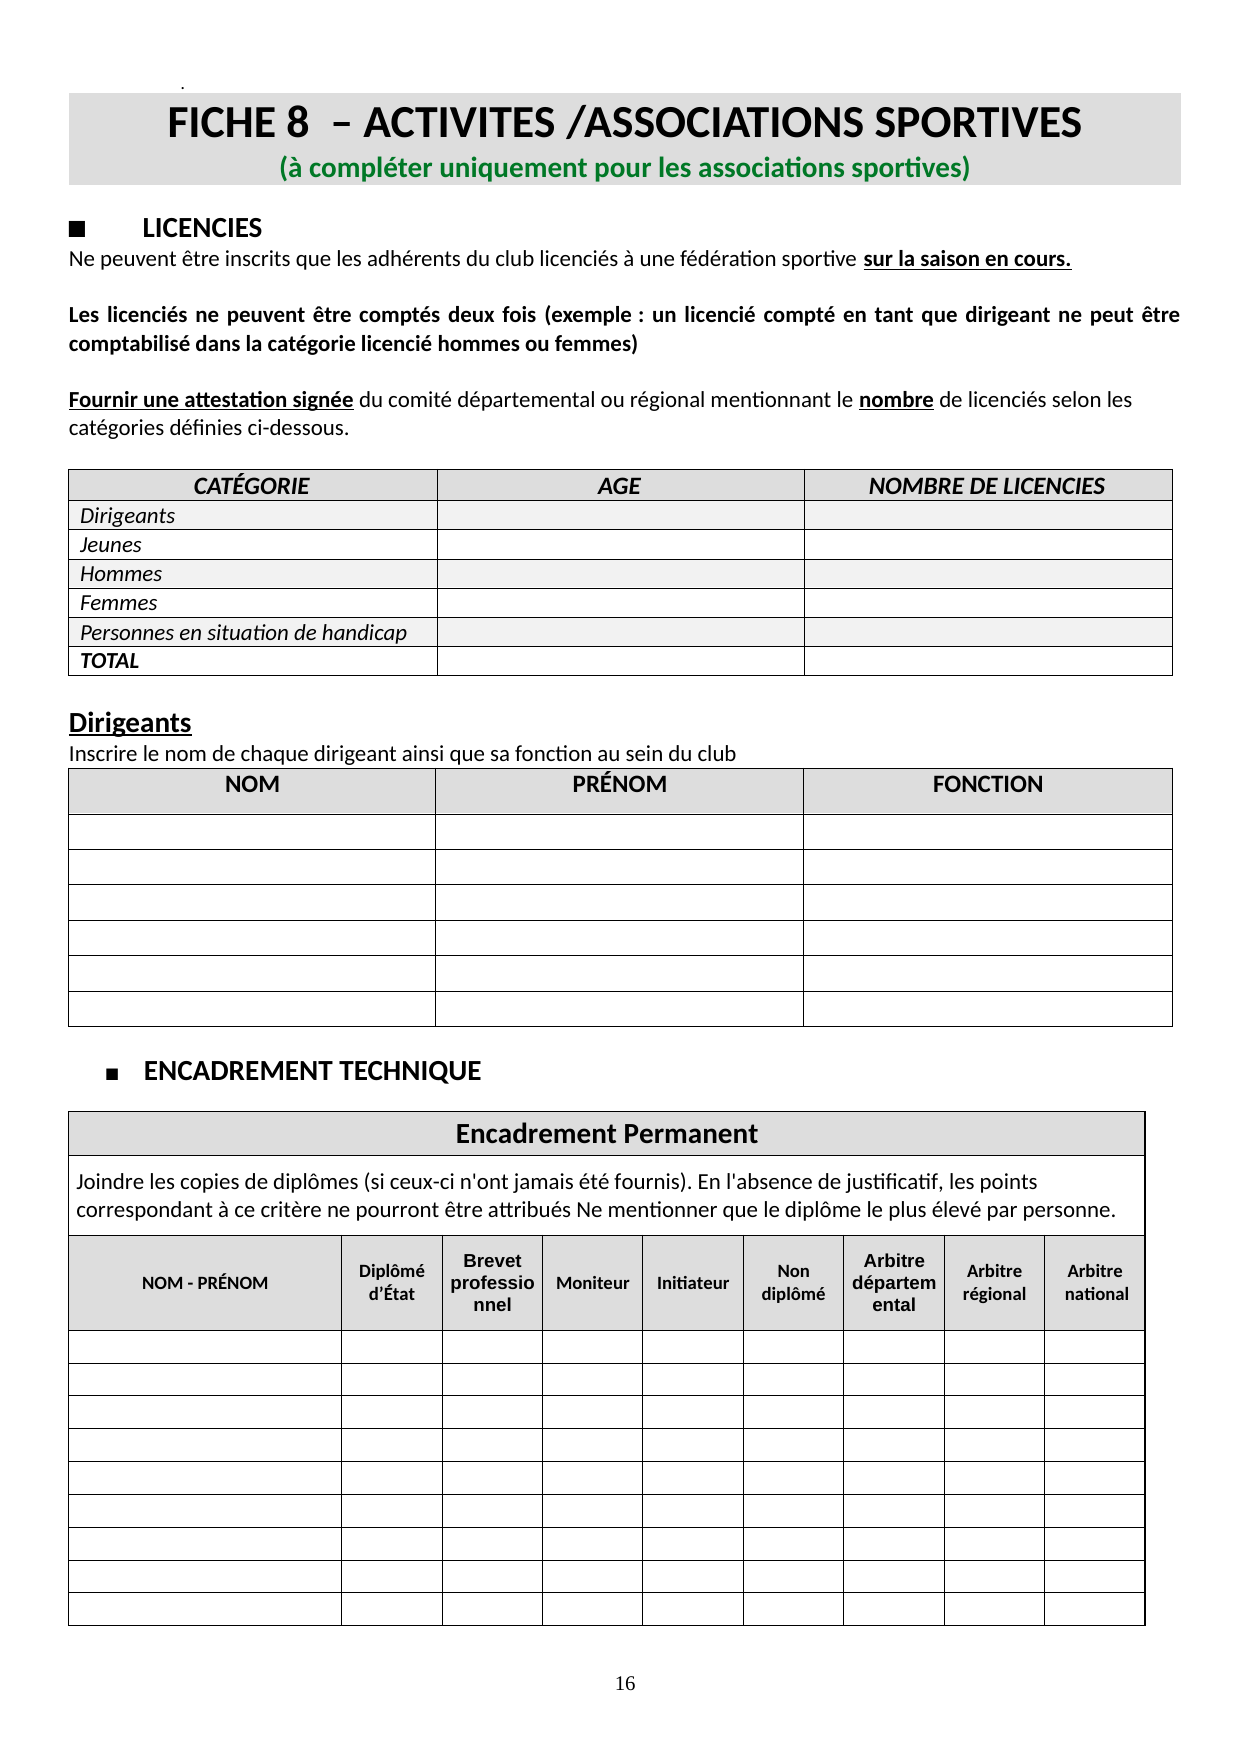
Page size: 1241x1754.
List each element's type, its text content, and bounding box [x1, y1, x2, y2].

table_cell [342, 1364, 442, 1395]
table_cell [543, 1561, 642, 1592]
table_cell Joindre les copies de diplômes (si ceux-ci n'ont jamais été fournis). En l'absence de justificatif, les points correspondant à ce critère ne pourront être attribués Ne mentionner que le diplôme le plus élevé par personne. [69, 1156, 1144, 1234]
table_cell [342, 1528, 442, 1559]
table_cell [844, 1593, 944, 1625]
table_cell [1045, 1626, 1145, 1658]
table_cell [69, 921, 435, 955]
table_cell [342, 1331, 442, 1363]
table_cell [543, 1528, 642, 1559]
table_cell [1045, 1429, 1144, 1461]
table_cell [69, 992, 435, 1026]
table_cell [945, 1331, 1044, 1363]
table_cell [69, 1495, 341, 1527]
table_cell Arbitre régional [945, 1236, 1044, 1330]
table_cell [438, 560, 804, 587]
table_cell [543, 1495, 642, 1527]
table_cell [443, 1593, 542, 1625]
table_cell Femmes [69, 589, 437, 617]
table_cell [844, 1396, 944, 1428]
table_cell [805, 560, 1172, 587]
table_cell [643, 1396, 743, 1428]
table_cell [543, 1593, 642, 1625]
table_cell [805, 618, 1172, 646]
table_cell TOTAL [69, 647, 437, 675]
table_cell [945, 1429, 1044, 1461]
table_cell [945, 1528, 1044, 1559]
table_cell [744, 1364, 843, 1395]
table_cell [69, 1593, 341, 1625]
table_cell [744, 1561, 843, 1592]
table_cell [69, 1331, 341, 1363]
table_cell [1045, 1495, 1144, 1527]
table_cell [443, 1462, 542, 1494]
table_cell [744, 1593, 843, 1625]
table_cell [1045, 1462, 1144, 1494]
table_cell [944, 1626, 1044, 1658]
subtitle Dirigeants [69, 704, 1181, 739]
table_cell [543, 1462, 642, 1494]
list LICENCIES [69, 209, 1181, 244]
table_cell [443, 1495, 542, 1527]
table_cell [69, 815, 435, 849]
table_cell Diplômé d’État [342, 1236, 442, 1330]
table_cell [342, 1593, 442, 1625]
subtitle (à compléter uniquement pour les associations sportives) [69, 149, 1181, 185]
table_cell [543, 1331, 642, 1363]
table_cell [945, 1396, 1044, 1428]
table_cell [69, 885, 435, 920]
table_cell [804, 921, 1172, 955]
table_cell [805, 530, 1172, 558]
table_cell [438, 647, 804, 675]
table_header FONCTION [804, 769, 1172, 813]
table_cell [945, 1364, 1044, 1395]
table_cell [804, 992, 1172, 1026]
table_cell [436, 815, 803, 849]
table_cell Jeunes [69, 530, 437, 558]
table_cell [744, 1396, 843, 1428]
text Ne peuvent être inscrits que les adhérents du club licenciés à une fédération sportive sur la saison en cours. [69, 244, 1181, 273]
table_cell [342, 1495, 442, 1527]
table_cell [805, 647, 1172, 675]
table_cell [69, 1396, 341, 1428]
table_cell Arbitre national [1045, 1236, 1144, 1330]
table_cell [805, 501, 1172, 529]
table_cell Personnes en situation de handicap [69, 618, 437, 646]
table_cell Arbitre départemental [844, 1236, 944, 1330]
table_cell [643, 1561, 743, 1592]
table_cell [436, 956, 803, 991]
table_cell [744, 1462, 843, 1494]
table_cell [442, 1626, 542, 1658]
table_cell [744, 1331, 843, 1363]
table_cell [805, 589, 1172, 617]
table_cell [945, 1561, 1044, 1592]
table_cell [844, 1462, 944, 1494]
table_header Encadrement Permanent [69, 1112, 1144, 1155]
table_cell [69, 1528, 341, 1559]
table_cell [543, 1429, 642, 1461]
table_cell [945, 1593, 1044, 1625]
table_cell Initiateur [643, 1236, 743, 1330]
table_cell [438, 589, 804, 617]
table_cell [844, 1626, 944, 1658]
table_cell [438, 530, 804, 558]
table_header NOM [69, 769, 435, 813]
table_cell Brevet professionnel [443, 1236, 542, 1330]
table_cell [436, 885, 803, 920]
table_cell [443, 1364, 542, 1395]
table_cell [543, 1626, 643, 1658]
table_cell [436, 992, 803, 1026]
table_cell Hommes [69, 560, 437, 587]
table_cell [844, 1528, 944, 1559]
table_cell [69, 956, 435, 991]
table_cell [443, 1331, 542, 1363]
table_cell [643, 1331, 743, 1363]
table_cell Moniteur [543, 1236, 642, 1330]
table_cell [69, 1364, 341, 1395]
table_cell [443, 1528, 542, 1559]
table_cell [443, 1429, 542, 1461]
table_header AGE [438, 470, 804, 500]
table_cell [643, 1593, 743, 1625]
table_cell [945, 1462, 1044, 1494]
table_cell [945, 1495, 1044, 1527]
table_cell [1045, 1593, 1144, 1625]
table_cell [342, 1462, 442, 1494]
table_cell NOM - PRÉNOM [69, 1236, 341, 1330]
table_cell [69, 1462, 341, 1494]
table_cell [844, 1561, 944, 1592]
table_cell [69, 850, 435, 884]
list ENCADREMENT TECHNIQUE [106, 1052, 1181, 1088]
table_cell [643, 1626, 743, 1658]
table_cell [342, 1626, 442, 1658]
table_cell [69, 1429, 341, 1461]
text Fournir une attestation signée du comité départemental ou régional mentionnant le nombre de licenciés selon les catégories définies ci-dessous. [69, 385, 1181, 441]
table_header PRÉNOM [436, 769, 803, 813]
table_cell [342, 1429, 442, 1461]
table_cell [443, 1396, 542, 1428]
table_cell [438, 501, 804, 529]
table_cell [438, 618, 804, 646]
table_cell [804, 815, 1172, 849]
table_header NOMBRE DE LICENCIES [805, 470, 1172, 500]
table_cell [643, 1528, 743, 1559]
table_cell [743, 1626, 844, 1658]
table_cell [342, 1561, 442, 1592]
table_cell [1045, 1561, 1144, 1592]
table_cell [1045, 1528, 1144, 1559]
table_cell [804, 850, 1172, 884]
table_cell [543, 1396, 642, 1428]
table_cell [844, 1429, 944, 1461]
text Inscrire le nom de chaque dirigeant ainsi que sa fonction au sein du club [69, 739, 1181, 767]
table_cell [443, 1561, 542, 1592]
table_cell [804, 885, 1172, 920]
table_cell [744, 1528, 843, 1559]
subtitle FICHE 8 – ACTIVITES /ASSOCIATIONS SPORTIVES [69, 93, 1181, 149]
text Les licenciés ne peuvent être comptés deux fois (exemple : un licencié compté en tant que dirigeant ne peut être comptabilisé dans la catégorie licencié hommes ou femmes) [69, 301, 1181, 357]
table_cell [643, 1364, 743, 1395]
table_cell [643, 1495, 743, 1527]
table_cell [804, 956, 1172, 991]
table_cell [342, 1396, 442, 1428]
table_cell [844, 1364, 944, 1395]
table_cell Dirigeants [69, 501, 437, 529]
table_cell [436, 850, 803, 884]
table_cell [1045, 1396, 1144, 1428]
table_cell [543, 1364, 642, 1395]
table_cell [643, 1429, 743, 1461]
table_cell [1045, 1331, 1144, 1363]
table_cell [844, 1331, 944, 1363]
table_cell [844, 1495, 944, 1527]
table_cell Non diplômé [744, 1236, 843, 1330]
table_header CATÉGORIE [69, 470, 437, 500]
table_cell [1045, 1364, 1144, 1395]
table_cell [69, 1561, 341, 1592]
table_cell [643, 1462, 743, 1494]
table_cell [69, 1626, 342, 1658]
table_cell [744, 1495, 843, 1527]
table_cell [436, 921, 803, 955]
table_cell [744, 1429, 843, 1461]
